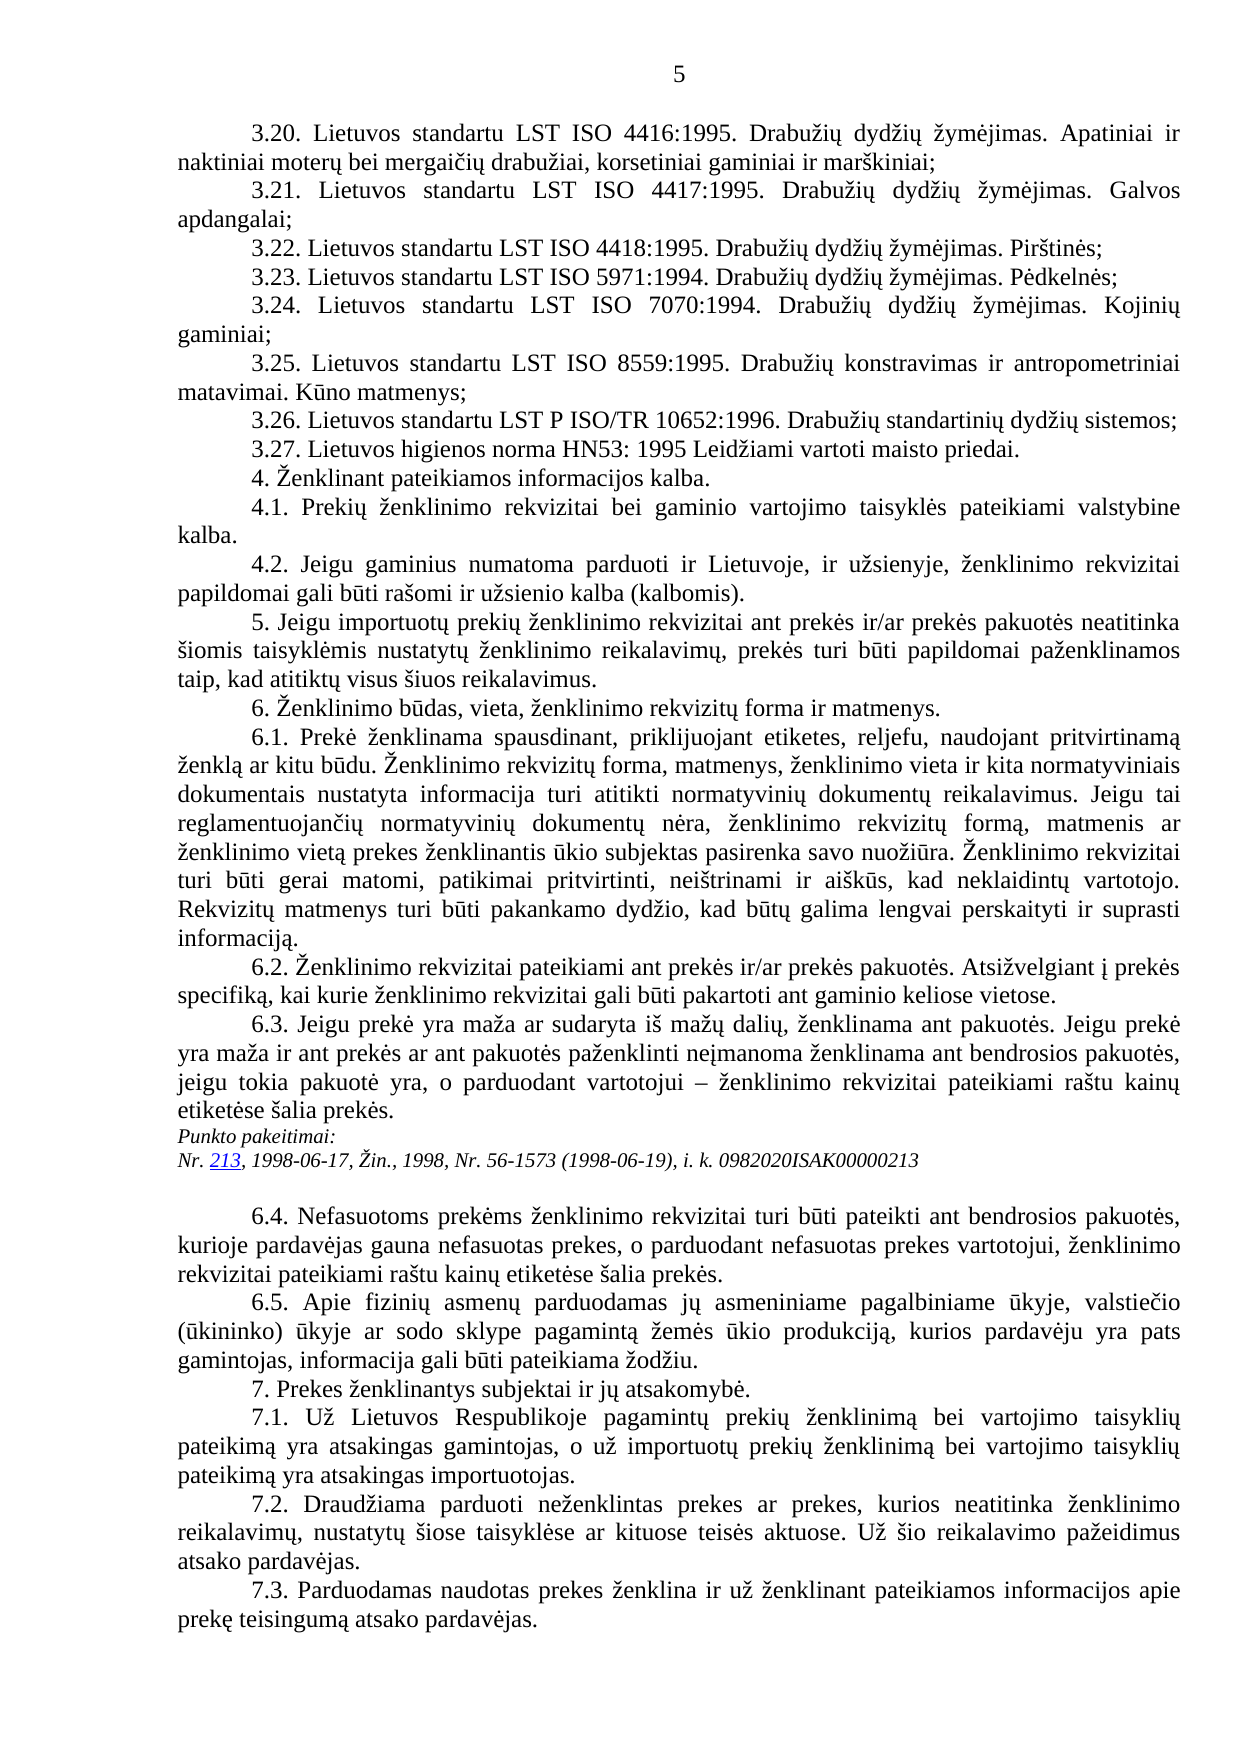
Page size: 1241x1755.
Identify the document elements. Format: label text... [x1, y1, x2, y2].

text 3.27. Lietuvos higienos norma HN53: 1995 Leidžiami vartoti maisto priedai. [177, 434, 1181, 463]
text 3.20. Lietuvos standartu LST ISO 4416:1995. Drabužių dydžių žymėjimas. Apatiniai ir naktiniai moterų bei mergaičių drabužiai, korsetiniai gaminiai ir marškiniai; [177, 118, 1181, 176]
text 7.2. Draudžiama parduoti neženklintas prekes ar prekes, kurios neatitinka ženklinimo reikalavimų, nustatytų šiose taisyklėse ar kituose teisės aktuose. Už šio reikalavimo pažeidimus atsako pardavėjas. [177, 1489, 1181, 1575]
text Nr. 213, 1998-06-17, Žin., 1998, Nr. 56-1573 (1998-06-19), i. k. 0982020ISAK00000213 [177, 1148, 1181, 1172]
text 7.1. Už Lietuvos Respublikoje pagamintų prekių ženklinimą bei vartojimo taisyklių pateikimą yra atsakingas gamintojas, o už importuotų prekių ženklinimą bei vartojimo taisyklių pateikimą yra atsakingas importuotojas. [177, 1402, 1181, 1489]
text 6.2. Ženklinimo rekvizitai pateikiami ant prekės ir/ar prekės pakuotės. Atsižvelgiant į prekės specifiką, kai kurie ženklinimo rekvizitai gali būti pakartoti ant gaminio keliose vietose. [177, 952, 1181, 1009]
text 4. Ženklinant pateikiamos informacijos kalba. [177, 463, 1181, 492]
text 7. Prekes ženklinantys subjektai ir jų atsakomybė. [177, 1374, 1181, 1402]
text 7.3. Parduodamas naudotas prekes ženklina ir už ženklinant pateikiamos informacijos apie prekę teisingumą atsako pardavėjas. [177, 1575, 1181, 1632]
text 4.1. Prekių ženklinimo rekvizitai bei gaminio vartojimo taisyklės pateikiami valstybine kalba. [177, 492, 1181, 549]
text 3.25. Lietuvos standartu LST ISO 8559:1995. Drabužių konstravimas ir antropometriniai matavimai. Kūno matmenys; [177, 348, 1181, 406]
text 5. Jeigu importuotų prekių ženklinimo rekvizitai ant prekės ir/ar prekės pakuotės neatitinka šiomis taisyklėmis nustatytų ženklinimo reikalavimų, prekės turi būti papildomai paženklinamos taip, kad atitiktų visus šiuos reikalavimus. [177, 607, 1181, 693]
text 3.22. Lietuvos standartu LST ISO 4418:1995. Drabužių dydžių žymėjimas. Pirštinės; [177, 233, 1181, 262]
text 6.1. Prekė ženklinama spausdinant, priklijuojant etiketes, reljefu, naudojant pritvirtinamą ženklą ar kitu būdu. Ženklinimo rekvizitų forma, matmenys, ženklinimo vieta ir kita normatyviniais dokumentais nustatyta informacija turi atitikti normatyvinių dokumentų reikalavimus. Jeigu tai reglamentuojančių normatyvinių dokumentų nėra, ženklinimo rekvizitų formą, matmenis ar ženklinimo vietą prekes ženklinantis ūkio subjektas pasirenka savo nuožiūra. Ženklinimo rekvizitai turi būti gerai matomi, patikimai pritvirtinti, neištrinami ir aiškūs, kad neklaidintų vartotojo. Rekvizitų matmenys turi būti pakankamo dydžio, kad būtų galima lengvai perskaityti ir suprasti informaciją. [177, 722, 1181, 952]
text 6.3. Jeigu prekė yra maža ar sudaryta iš mažų dalių, ženklinama ant pakuotės. Jeigu prekė yra maža ir ant prekės ar ant pakuotės paženklinti neįmanoma ženklinama ant bendrosios pakuotės, jeigu tokia pakuotė yra, o parduodant vartotojui – ženklinimo rekvizitai pateikiami raštu kainų etiketėse šalia prekės. [177, 1009, 1181, 1124]
text 3.24. Lietuvos standartu LST ISO 7070:1994. Drabužių dydžių žymėjimas. Kojinių gaminiai; [177, 291, 1181, 348]
text 3.21. Lietuvos standartu LST ISO 4417:1995. Drabužių dydžių žymėjimas. Galvos apdangalai; [177, 176, 1181, 233]
text 6. Ženklinimo būdas, vieta, ženklinimo rekvizitų forma ir matmenys. [177, 693, 1181, 722]
text 6.4. Nefasuotoms prekėms ženklinimo rekvizitai turi būti pateikti ant bendrosios pakuotės, kurioje pardavėjas gauna nefasuotas prekes, o parduodant nefasuotas prekes vartotojui, ženklinimo rekvizitai pateikiami raštu kainų etiketėse šalia prekės. [177, 1201, 1181, 1287]
text 3.23. Lietuvos standartu LST ISO 5971:1994. Drabužių dydžių žymėjimas. Pėdkelnės; [177, 262, 1181, 291]
text 3.26. Lietuvos standartu LST P ISO/TR 10652:1996. Drabužių standartinių dydžių sistemos; [177, 406, 1181, 434]
text 4.2. Jeigu gaminius numatoma parduoti ir Lietuvoje, ir užsienyje, ženklinimo rekvizitai papildomai gali būti rašomi ir užsienio kalba (kalbomis). [177, 549, 1181, 607]
text Punkto pakeitimai: [177, 1124, 1181, 1148]
text 6.5. Apie fizinių asmenų parduodamas jų asmeniniame pagalbiniame ūkyje, valstiečio (ūkininko) ūkyje ar sodo sklype pagamintą žemės ūkio produkciją, kurios pardavėju yra pats gamintojas, informacija gali būti pateikiama žodžiu. [177, 1287, 1181, 1374]
